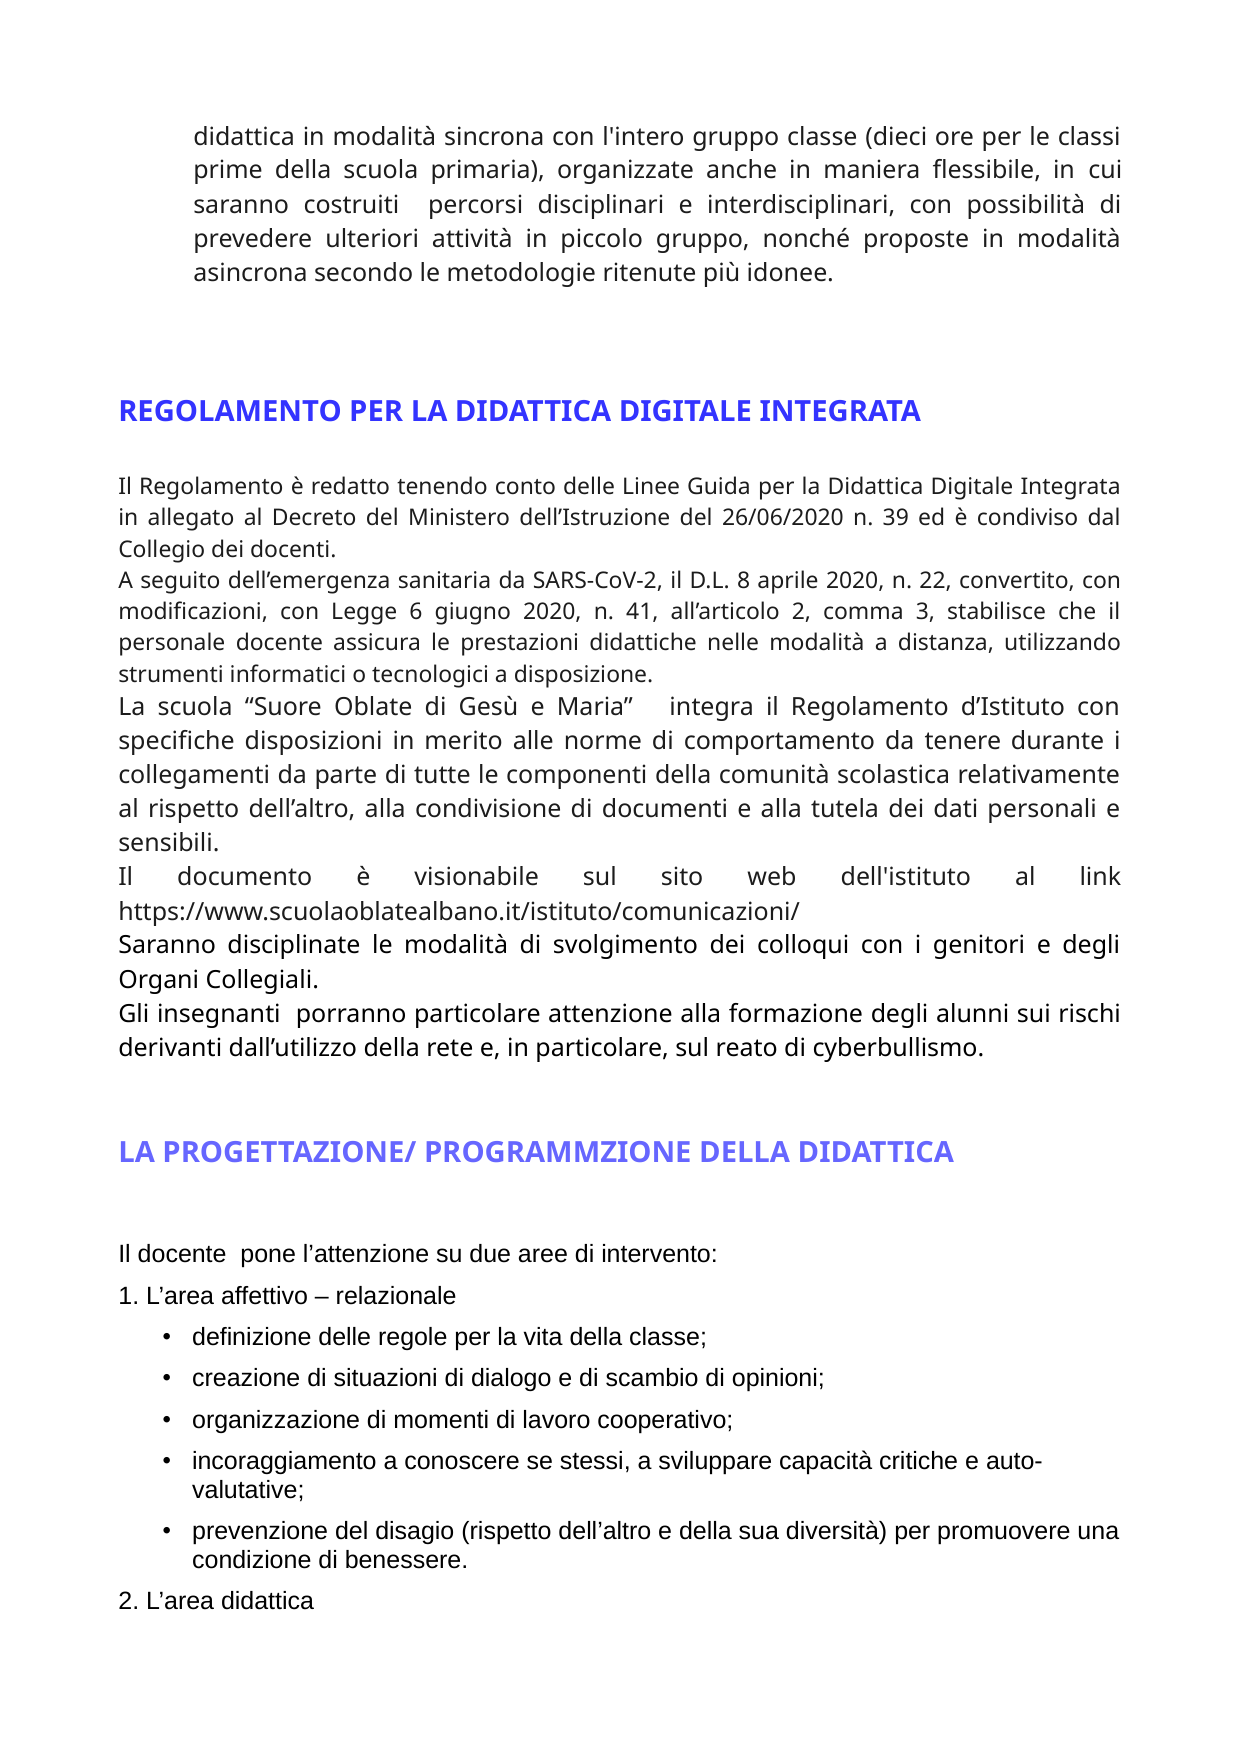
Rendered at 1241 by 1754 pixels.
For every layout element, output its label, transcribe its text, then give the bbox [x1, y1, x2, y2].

list prevenzione del disagio (rispetto dell’altro e della sua diversità) per promuovere una condizione di benessere. [162, 1516, 1122, 1574]
text REGOLAMENTO PER LA DIDATTICA DIGITALE INTEGRATA [118, 391, 1122, 430]
text LA PROGETTAZIONE/ PROGRAMMZIONE DELLA DIDATTICA [118, 1132, 1122, 1171]
text A seguito dell’emergenza sanitaria da SARS-CoV-2, il D.L. 8 aprile 2020, n. 22, convertito, con modificazioni, con Legge 6 giugno 2020, n. 41, all’articolo 2, comma 3, stabilisce che il personale docente assicura le prestazioni didattiche nelle modalità a distanza, utilizzando strumenti informatici o tecnologici a disposizione. [118, 564, 1122, 689]
list definizione delle regole per la vita della classe; [162, 1322, 1122, 1351]
list creazione di situazioni di dialogo e di scambio di opinioni; [162, 1363, 1122, 1392]
text 2. L’area didattica [118, 1586, 1122, 1615]
text La scuola “Suore Oblate di Gesù e Maria” integra il Regolamento d’Istituto con specifiche disposizioni in merito alle norme di comportamento da tenere durante i collegamenti da parte di tutte le componenti della comunità scolastica relativamente al rispetto dell’altro, alla condivisione di documenti e alla tutela dei dati personali e sensibili. [118, 689, 1122, 859]
text 1. L’area affettivo – relazionale [118, 1281, 1122, 1309]
text Il docente pone l’attenzione su due aree di intervento: [118, 1239, 1122, 1268]
text Saranno disciplinate le modalità di svolgimento dei colloqui con i genitori e degli Organi Collegiali. [118, 927, 1122, 995]
list didattica in modalità sincrona con l'intero gruppo classe (dieci ore per le classi prime della scuola primaria), organizzate anche in maniera flessibile, in cui saranno costruiti percorsi disciplinari e interdisciplinari, con possibilità di prevedere ulteriori attività in piccolo gruppo, nonché proposte in modalità asincrona secondo le metodologie ritenute più idonee. [156, 118, 1122, 288]
text Il documento è visionabile sul sito web dell'istituto al link https://www.scuolaoblatealbano.it/istituto/comunicazioni/ [118, 859, 1122, 927]
list organizzazione di momenti di lavoro cooperativo; [162, 1404, 1122, 1433]
list incoraggiamento a conoscere se stessi, a sviluppare capacità critiche e auto-valutative; [162, 1446, 1122, 1503]
text Gli insegnanti porranno particolare attenzione alla formazione degli alunni sui rischi derivanti dall’utilizzo della rete e, in particolare, sul reato di cyberbullismo. [118, 995, 1122, 1063]
text Il Regolamento è redatto tenendo conto delle Linee Guida per la Didattica Digitale Integrata in allegato al Decreto del Ministero dell’Istruzione del 26/06/2020 n. 39 ed è condiviso dal Collegio dei docenti. [118, 470, 1122, 564]
